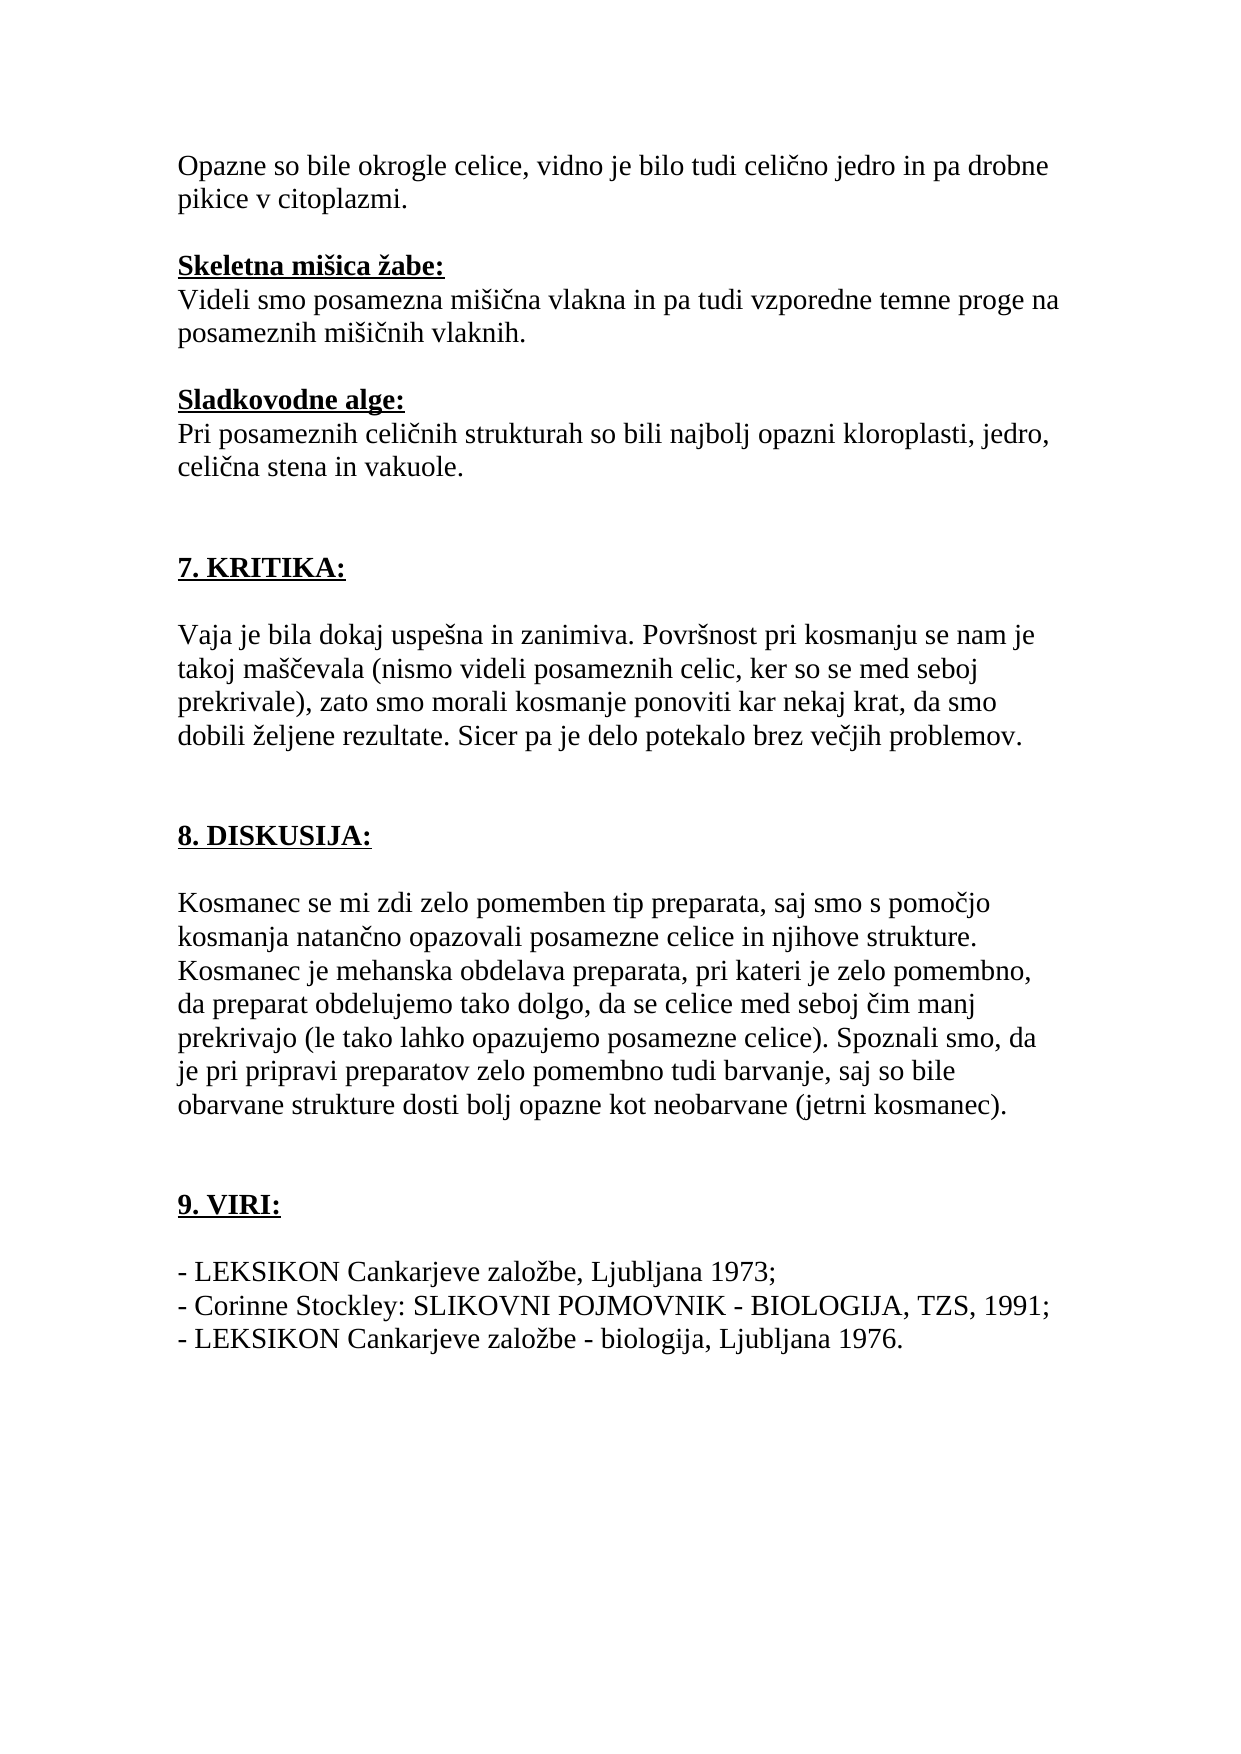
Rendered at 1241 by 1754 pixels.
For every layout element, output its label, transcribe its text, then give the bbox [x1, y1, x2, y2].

text Skeletna mišica žabe: [177, 248, 1063, 282]
text 8. DISKUSIJA: [177, 818, 1063, 852]
text Videli smo posamezna mišična vlakna in pa tudi vzporedne temne proge na posameznih mišičnih vlaknih. [177, 282, 1063, 349]
text - Corinne Stockley: SLIKOVNI POJMOVNIK - BIOLOGIJA, TZS, 1991; [177, 1288, 1063, 1322]
text 9. VIRI: [177, 1187, 1063, 1221]
text Kosmanec se mi zdi zelo pomemben tip preparata, saj smo s pomočjo kosmanja natančno opazovali posamezne celice in njihove strukture. Kosmanec je mehanska obdelava preparata, pri kateri je zelo pomembno, da preparat obdelujemo tako dolgo, da se celice med seboj čim manj prekrivajo (le tako lahko opazujemo posamezne celice). Spoznali smo, da je pri pripravi preparatov zelo pomembno tudi barvanje, saj so bile obarvane strukture dosti bolj opazne kot neobarvane (jetrni kosmanec). [177, 886, 1063, 1120]
text - LEKSIKON Cankarjeve založbe, Ljubljana 1973; [177, 1254, 1063, 1288]
text Opazne so bile okrogle celice, vidno je bilo tudi celično jedro in pa drobne pikice v citoplazmi. [177, 148, 1063, 215]
text Sladkovodne alge: [177, 382, 1063, 416]
text Pri posameznih celičnih strukturah so bili najbolj opazni kloroplasti, jedro, celična stena in vakuole. [177, 416, 1063, 483]
text - LEKSIKON Cankarjeve založbe - biologija, Ljubljana 1976. [177, 1322, 1063, 1355]
text Vaja je bila dokaj uspešna in zanimiva. Površnost pri kosmanju se nam je takoj maščevala (nismo videli posameznih celic, ker so se med seboj prekrivale), zato smo morali kosmanje ponoviti kar nekaj krat, da smo dobili željene rezultate. Sicer pa je delo potekalo brez večjih problemov. [177, 617, 1063, 751]
text 7. KRITIKA: [177, 550, 1063, 584]
